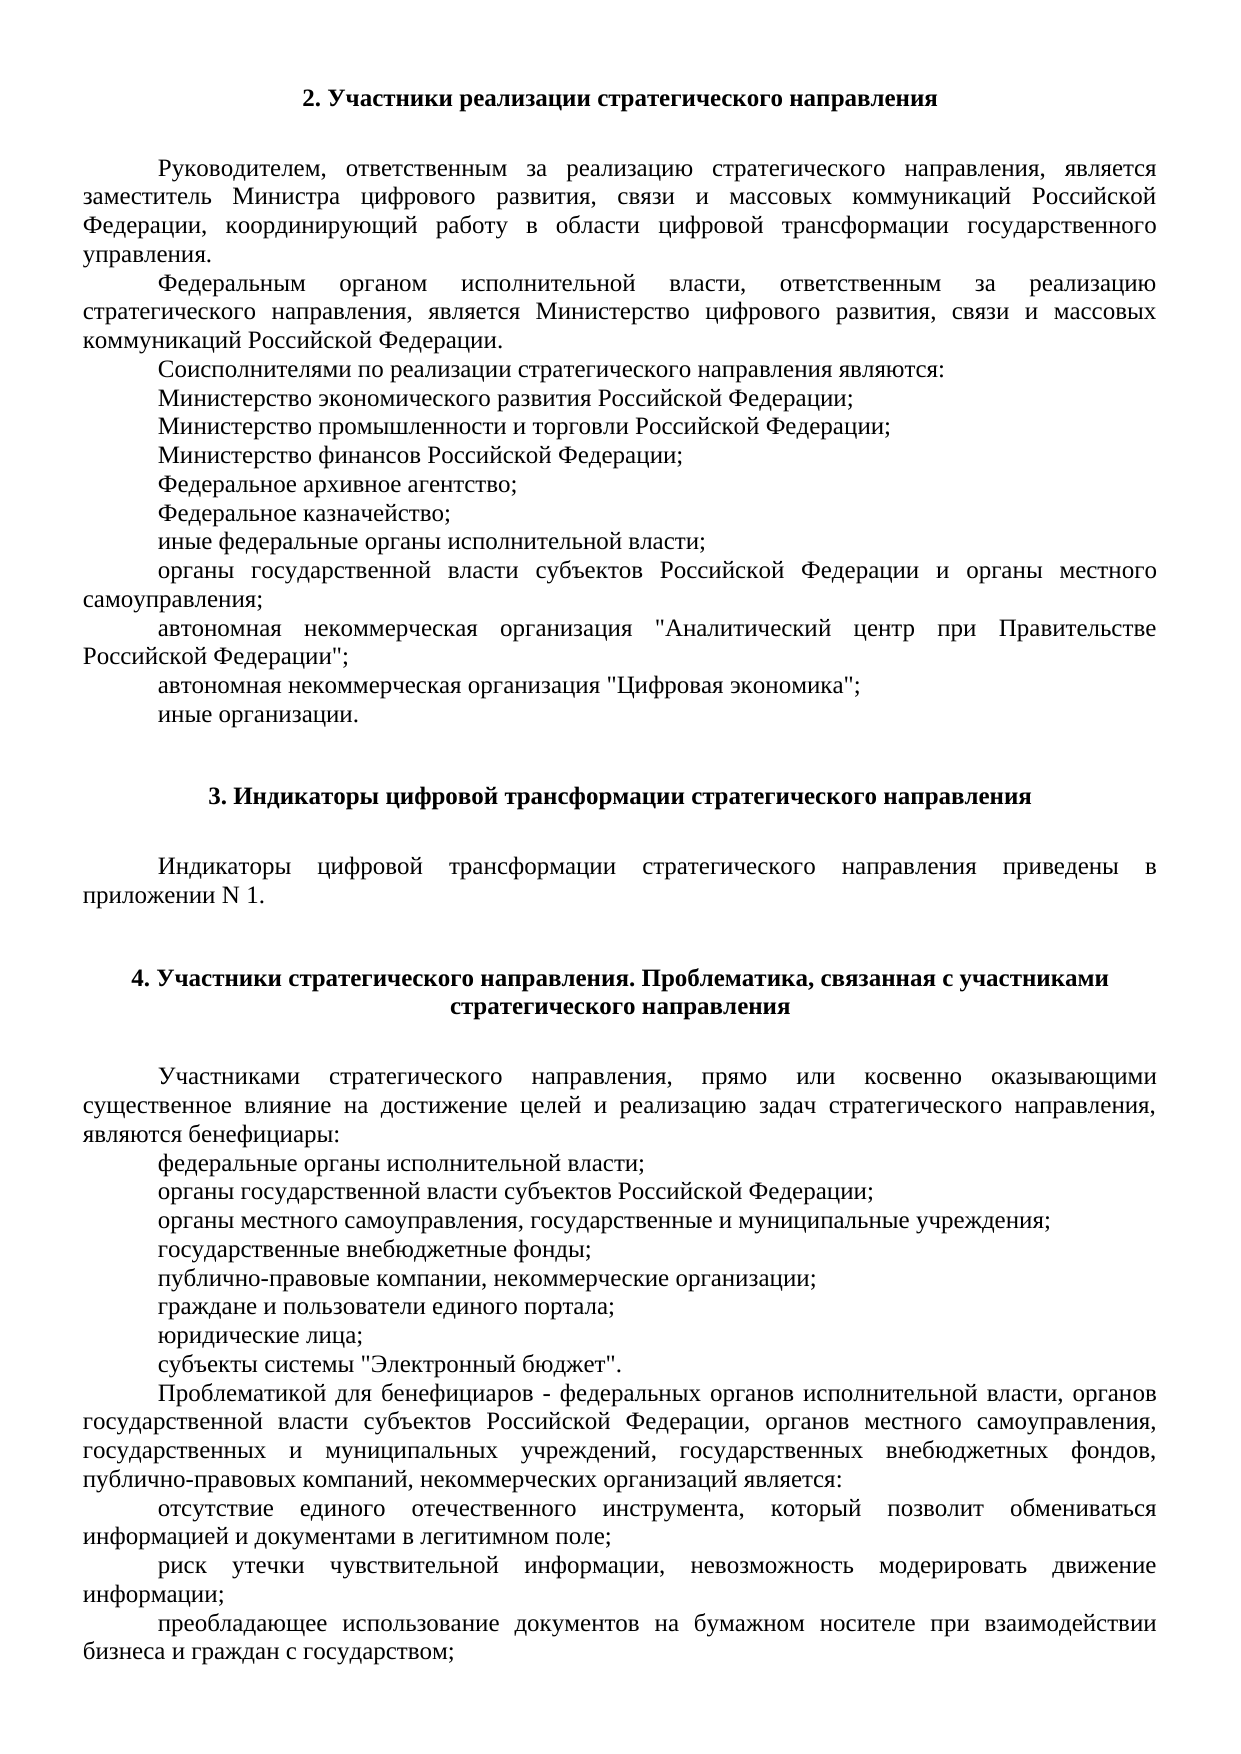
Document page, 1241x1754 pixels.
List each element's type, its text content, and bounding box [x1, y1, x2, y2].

text субъекты системы "Электронный бюджет". [83, 1349, 1157, 1378]
text отсутствие единого отечественного инструмента, который позволит обмениваться информацией и документами в легитимном поле; [83, 1493, 1157, 1550]
text органы государственной власти субъектов Российской Федерации и органы местного самоуправления; [83, 555, 1157, 613]
text органы местного самоуправления, государственные и муниципальные учреждения; [83, 1205, 1157, 1234]
text Федеральное архивное агентство; [83, 469, 1157, 498]
text Индикаторы цифровой трансформации стратегического направления приведены в приложении N 1. [83, 851, 1157, 909]
text граждане и пользователи единого портала; [83, 1291, 1157, 1320]
text государственные внебюджетные фонды; [83, 1234, 1157, 1263]
text Министерство промышленности и торговли Российской Федерации; [83, 411, 1157, 440]
text Министерство экономического развития Российской Федерации; [83, 383, 1157, 411]
text автономная некоммерческая организация "Цифровая экономика"; [83, 670, 1157, 699]
text риск утечки чувствительной информации, невозможность модерировать движение информации; [83, 1550, 1157, 1608]
text Участниками стратегического направления, прямо или косвенно оказывающими существенное влияние на достижение целей и реализацию задач стратегического направления, являются бенефициары: [83, 1061, 1157, 1148]
text иные организации. [83, 699, 1157, 728]
text Проблематикой для бенефициаров - федеральных органов исполнительной власти, органов государственной власти субъектов Российской Федерации, органов местного самоуправления, государственных и муниципальных учреждений, государственных внебюджетных фондов, публично-правовых компаний, некоммерческих организаций является: [83, 1378, 1157, 1493]
text федеральные органы исполнительной власти; [83, 1148, 1157, 1176]
text Руководителем, ответственным за реализацию стратегического направления, является заместитель Министра цифрового развития, связи и массовых коммуникаций Российской Федерации, координирующий работу в области цифровой трансформации государственного управления. [83, 153, 1157, 268]
text публично-правовые компании, некоммерческие организации; [83, 1263, 1157, 1291]
text Соисполнителями по реализации стратегического направления являются: [83, 354, 1157, 383]
subtitle 4. Участники стратегического направления. Проблематика, связанная с участниками стратегического направления [83, 963, 1157, 1020]
text преобладающее использование документов на бумажном носителе при взаимодействии бизнеса и граждан с государством; [83, 1608, 1157, 1665]
text Федеральное казначейство; [83, 498, 1157, 526]
text органы государственной власти субъектов Российской Федерации; [83, 1176, 1157, 1205]
text иные федеральные органы исполнительной власти; [83, 526, 1157, 555]
text автономная некоммерческая организация "Аналитический центр при Правительстве Российской Федерации"; [83, 613, 1157, 670]
text Министерство финансов Российской Федерации; [83, 440, 1157, 469]
text Федеральным органом исполнительной власти, ответственным за реализацию стратегического направления, является Министерство цифрового развития, связи и массовых коммуникаций Российской Федерации. [83, 268, 1157, 354]
subtitle 2. Участники реализации стратегического направления [83, 83, 1157, 111]
subtitle 3. Индикаторы цифровой трансформации стратегического направления [83, 781, 1157, 810]
text юридические лица; [83, 1320, 1157, 1349]
